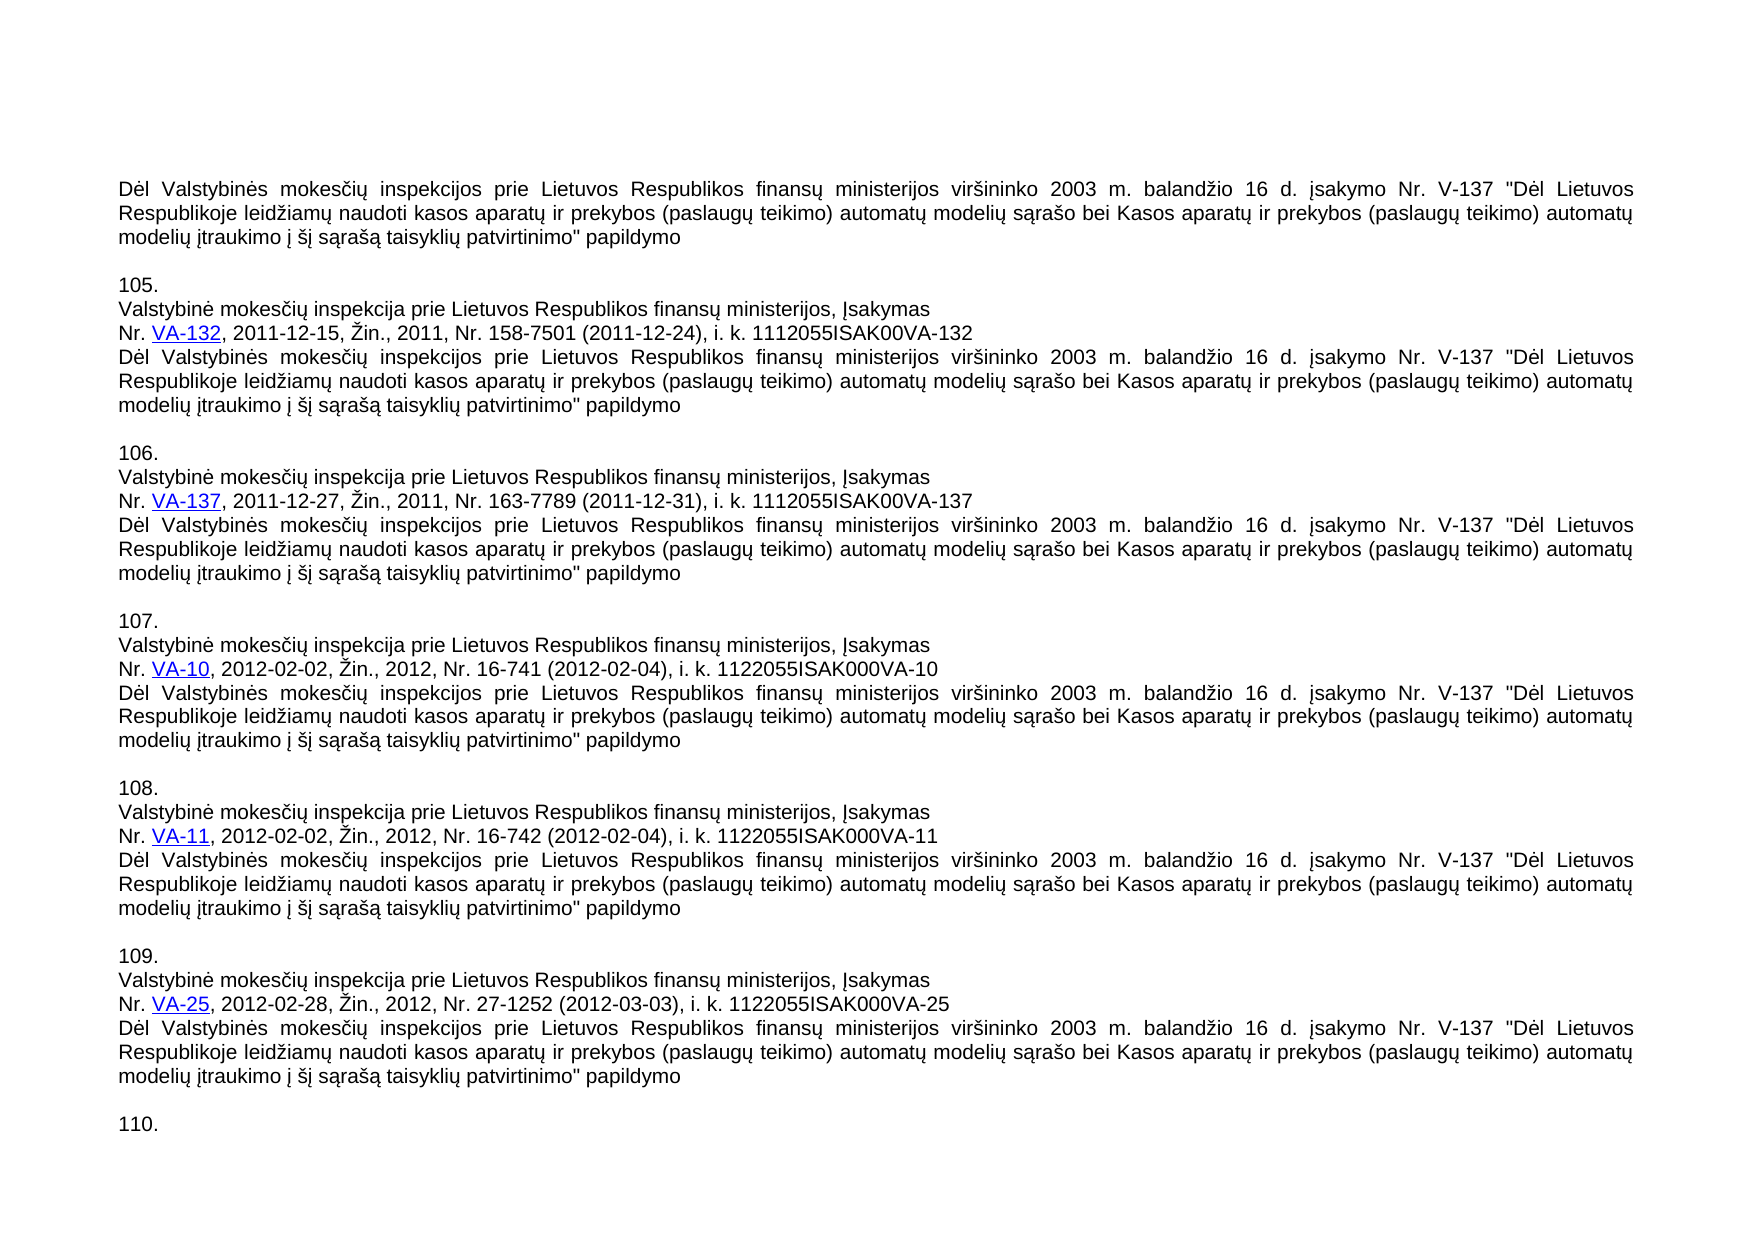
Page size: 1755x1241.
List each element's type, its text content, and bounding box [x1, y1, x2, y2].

text Dėl Valstybinės mokesčių inspekcijos prie Lietuvos Respublikos finansų ministerijos viršininko 2003 m. balandžio 16 d. įsakymo Nr. V-137 "Dėl Lietuvos Respublikoje leidžiamų naudoti kasos aparatų ir prekybos (paslaugų teikimo) automatų modelių sąrašo bei Kasos aparatų ir prekybos (paslaugų teikimo) automatų modelių įtraukimo į šį sąrašą taisyklių patvirtinimo" papildymo [118, 177, 1636, 249]
text 106. [118, 441, 1636, 465]
text 108. [118, 776, 1636, 800]
text 109. [118, 944, 1636, 968]
text Dėl Valstybinės mokesčių inspekcijos prie Lietuvos Respublikos finansų ministerijos viršininko 2003 m. balandžio 16 d. įsakymo Nr. V-137 "Dėl Lietuvos Respublikoje leidžiamų naudoti kasos aparatų ir prekybos (paslaugų teikimo) automatų modelių sąrašo bei Kasos aparatų ir prekybos (paslaugų teikimo) automatų modelių įtraukimo į šį sąrašą taisyklių patvirtinimo" papildymo [118, 680, 1636, 752]
text 110. [118, 1112, 1636, 1136]
text Dėl Valstybinės mokesčių inspekcijos prie Lietuvos Respublikos finansų ministerijos viršininko 2003 m. balandžio 16 d. įsakymo Nr. V-137 "Dėl Lietuvos Respublikoje leidžiamų naudoti kasos aparatų ir prekybos (paslaugų teikimo) automatų modelių sąrašo bei Kasos aparatų ir prekybos (paslaugų teikimo) automatų modelių įtraukimo į šį sąrašą taisyklių patvirtinimo" papildymo [118, 848, 1636, 920]
text Valstybinė mokesčių inspekcija prie Lietuvos Respublikos finansų ministerijos, Įsakymas [118, 800, 1636, 824]
text Nr. VA-25, 2012-02-28, Žin., 2012, Nr. 27-1252 (2012-03-03), i. k. 1122055ISAK000VA-25 [118, 992, 1636, 1016]
text Valstybinė mokesčių inspekcija prie Lietuvos Respublikos finansų ministerijos, Įsakymas [118, 297, 1636, 321]
text Dėl Valstybinės mokesčių inspekcijos prie Lietuvos Respublikos finansų ministerijos viršininko 2003 m. balandžio 16 d. įsakymo Nr. V-137 "Dėl Lietuvos Respublikoje leidžiamų naudoti kasos aparatų ir prekybos (paslaugų teikimo) automatų modelių sąrašo bei Kasos aparatų ir prekybos (paslaugų teikimo) automatų modelių įtraukimo į šį sąrašą taisyklių patvirtinimo" papildymo [118, 1016, 1636, 1088]
text Dėl Valstybinės mokesčių inspekcijos prie Lietuvos Respublikos finansų ministerijos viršininko 2003 m. balandžio 16 d. įsakymo Nr. V-137 "Dėl Lietuvos Respublikoje leidžiamų naudoti kasos aparatų ir prekybos (paslaugų teikimo) automatų modelių sąrašo bei Kasos aparatų ir prekybos (paslaugų teikimo) automatų modelių įtraukimo į šį sąrašą taisyklių patvirtinimo" papildymo [118, 345, 1636, 417]
text Nr. VA-11, 2012-02-02, Žin., 2012, Nr. 16-742 (2012-02-04), i. k. 1122055ISAK000VA-11 [118, 824, 1636, 848]
text Nr. VA-132, 2011-12-15, Žin., 2011, Nr. 158-7501 (2011-12-24), i. k. 1112055ISAK00VA-132 [118, 321, 1636, 345]
text Nr. VA-10, 2012-02-02, Žin., 2012, Nr. 16-741 (2012-02-04), i. k. 1122055ISAK000VA-10 [118, 656, 1636, 680]
text 105. [118, 273, 1636, 297]
text Valstybinė mokesčių inspekcija prie Lietuvos Respublikos finansų ministerijos, Įsakymas [118, 465, 1636, 489]
text 107. [118, 608, 1636, 632]
text Nr. VA-137, 2011-12-27, Žin., 2011, Nr. 163-7789 (2011-12-31), i. k. 1112055ISAK00VA-137 [118, 489, 1636, 513]
text Dėl Valstybinės mokesčių inspekcijos prie Lietuvos Respublikos finansų ministerijos viršininko 2003 m. balandžio 16 d. įsakymo Nr. V-137 "Dėl Lietuvos Respublikoje leidžiamų naudoti kasos aparatų ir prekybos (paslaugų teikimo) automatų modelių sąrašo bei Kasos aparatų ir prekybos (paslaugų teikimo) automatų modelių įtraukimo į šį sąrašą taisyklių patvirtinimo" papildymo [118, 513, 1636, 584]
text Valstybinė mokesčių inspekcija prie Lietuvos Respublikos finansų ministerijos, Įsakymas [118, 968, 1636, 992]
text Valstybinė mokesčių inspekcija prie Lietuvos Respublikos finansų ministerijos, Įsakymas [118, 632, 1636, 656]
